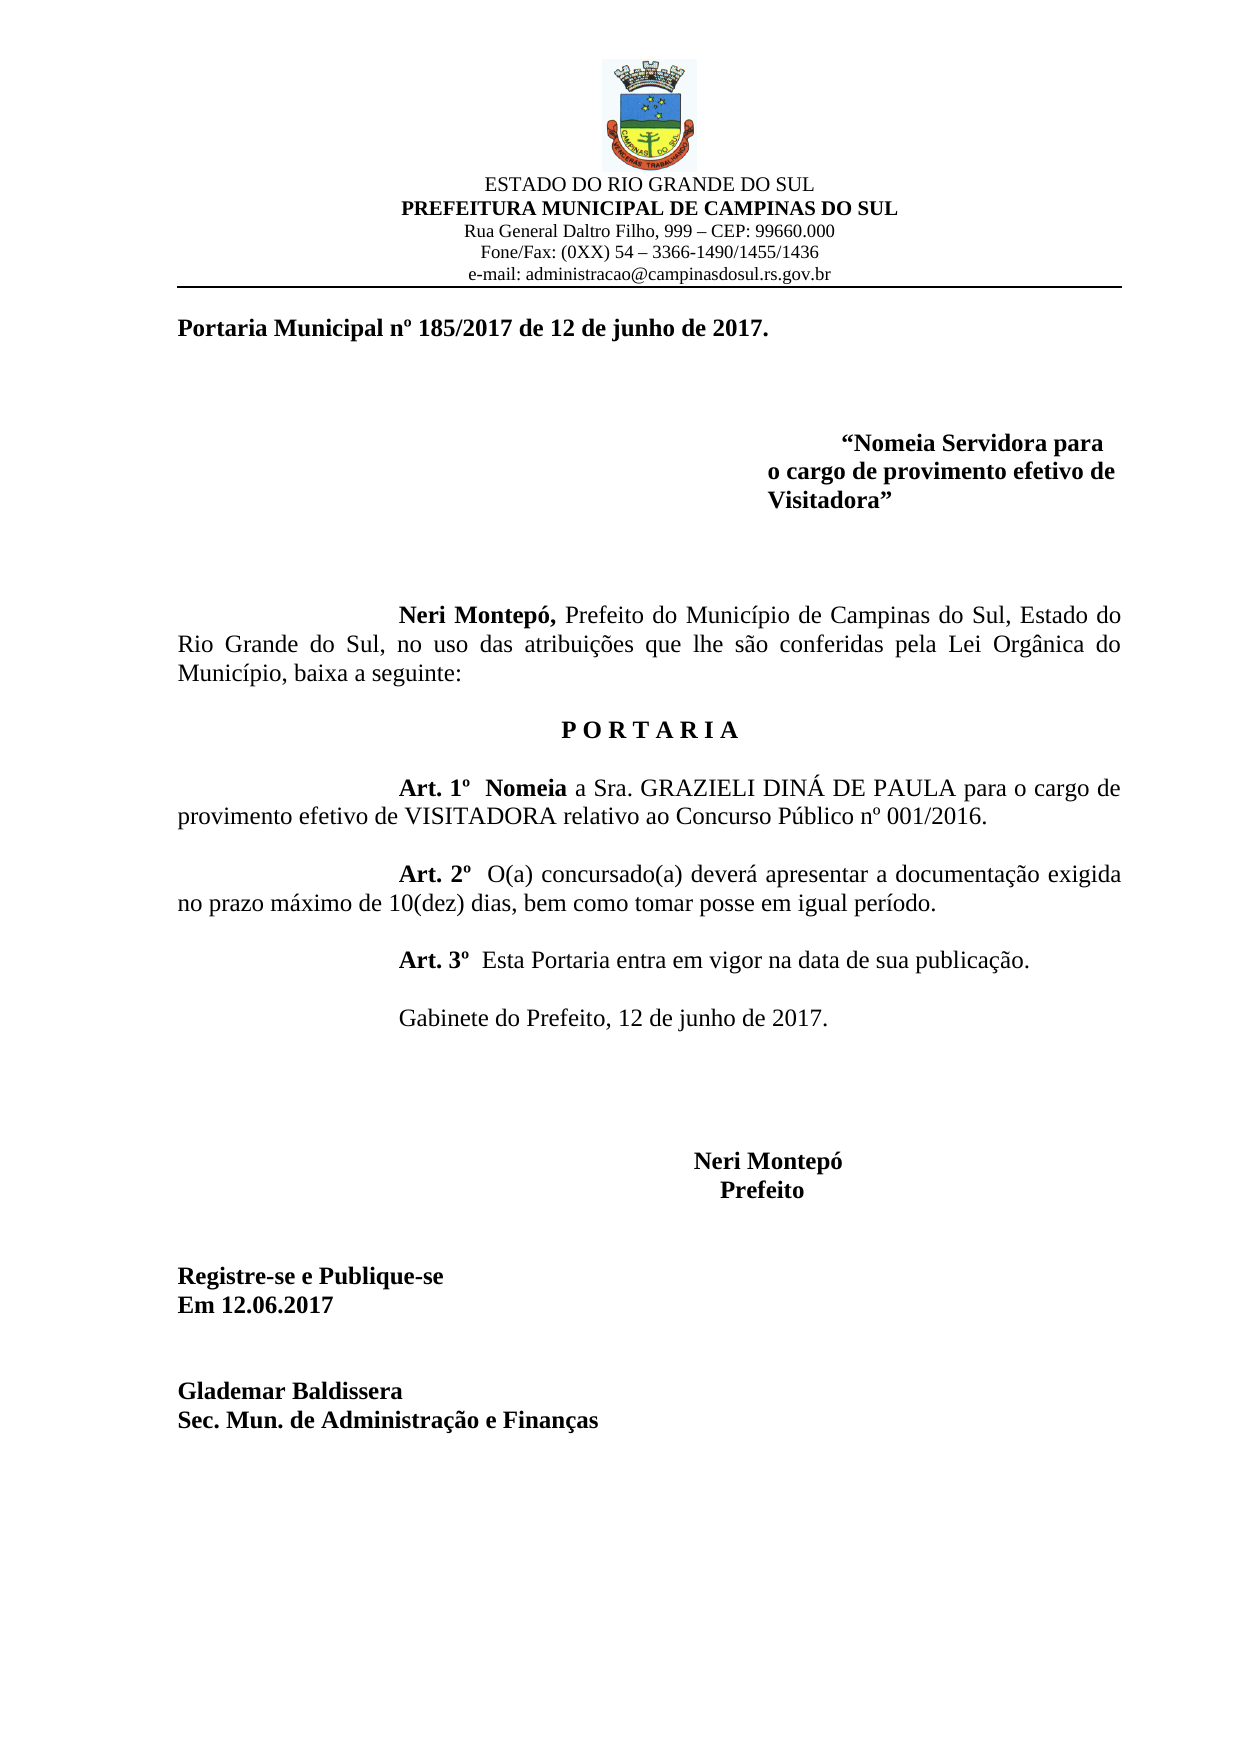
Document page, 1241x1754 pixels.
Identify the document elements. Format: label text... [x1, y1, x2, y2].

text Em 12.06.2017 [177, 1290, 1122, 1319]
text Art. 2º O(a) concursado(a) deverá apresentar a documentação exigida no prazo máximo de 10(dez) dias, bem como tomar posse em igual período. [177, 859, 1122, 916]
text Sec. Mun. de Administração e Finanças [177, 1405, 1122, 1434]
text Glademar Baldissera [177, 1376, 1122, 1405]
text Neri Montepó, Prefeito do Município de Campinas do Sul, Estado do Rio Grande do Sul, no uso das atribuições que lhe são conferidas pela Lei Orgânica do Município, baixa a seguinte: [177, 600, 1122, 686]
text Prefeito [177, 1175, 1122, 1204]
text Art. 3º Esta Portaria entra em vigor na data de sua publicação. [177, 945, 1122, 974]
text Gabinete do Prefeito, 12 de junho de 2017. [177, 1003, 1122, 1031]
text P O R T A R I A [177, 715, 1122, 744]
text Neri Montepó [177, 1146, 1122, 1175]
text Art. 1º Nomeia a Sra. GRAZIELI DINÁ DE PAULA para o cargo de provimento efetivo de VISITADORA relativo ao Concurso Público nº 001/2016. [177, 773, 1122, 830]
text Portaria Municipal nº 185/2017 de 12 de junho de 2017. [177, 313, 1122, 341]
text Registre-se e Publique-se [177, 1261, 1122, 1290]
text “Nomeia Servidora para o cargo de provimento efetivo de Visitadora” [767, 428, 1122, 514]
